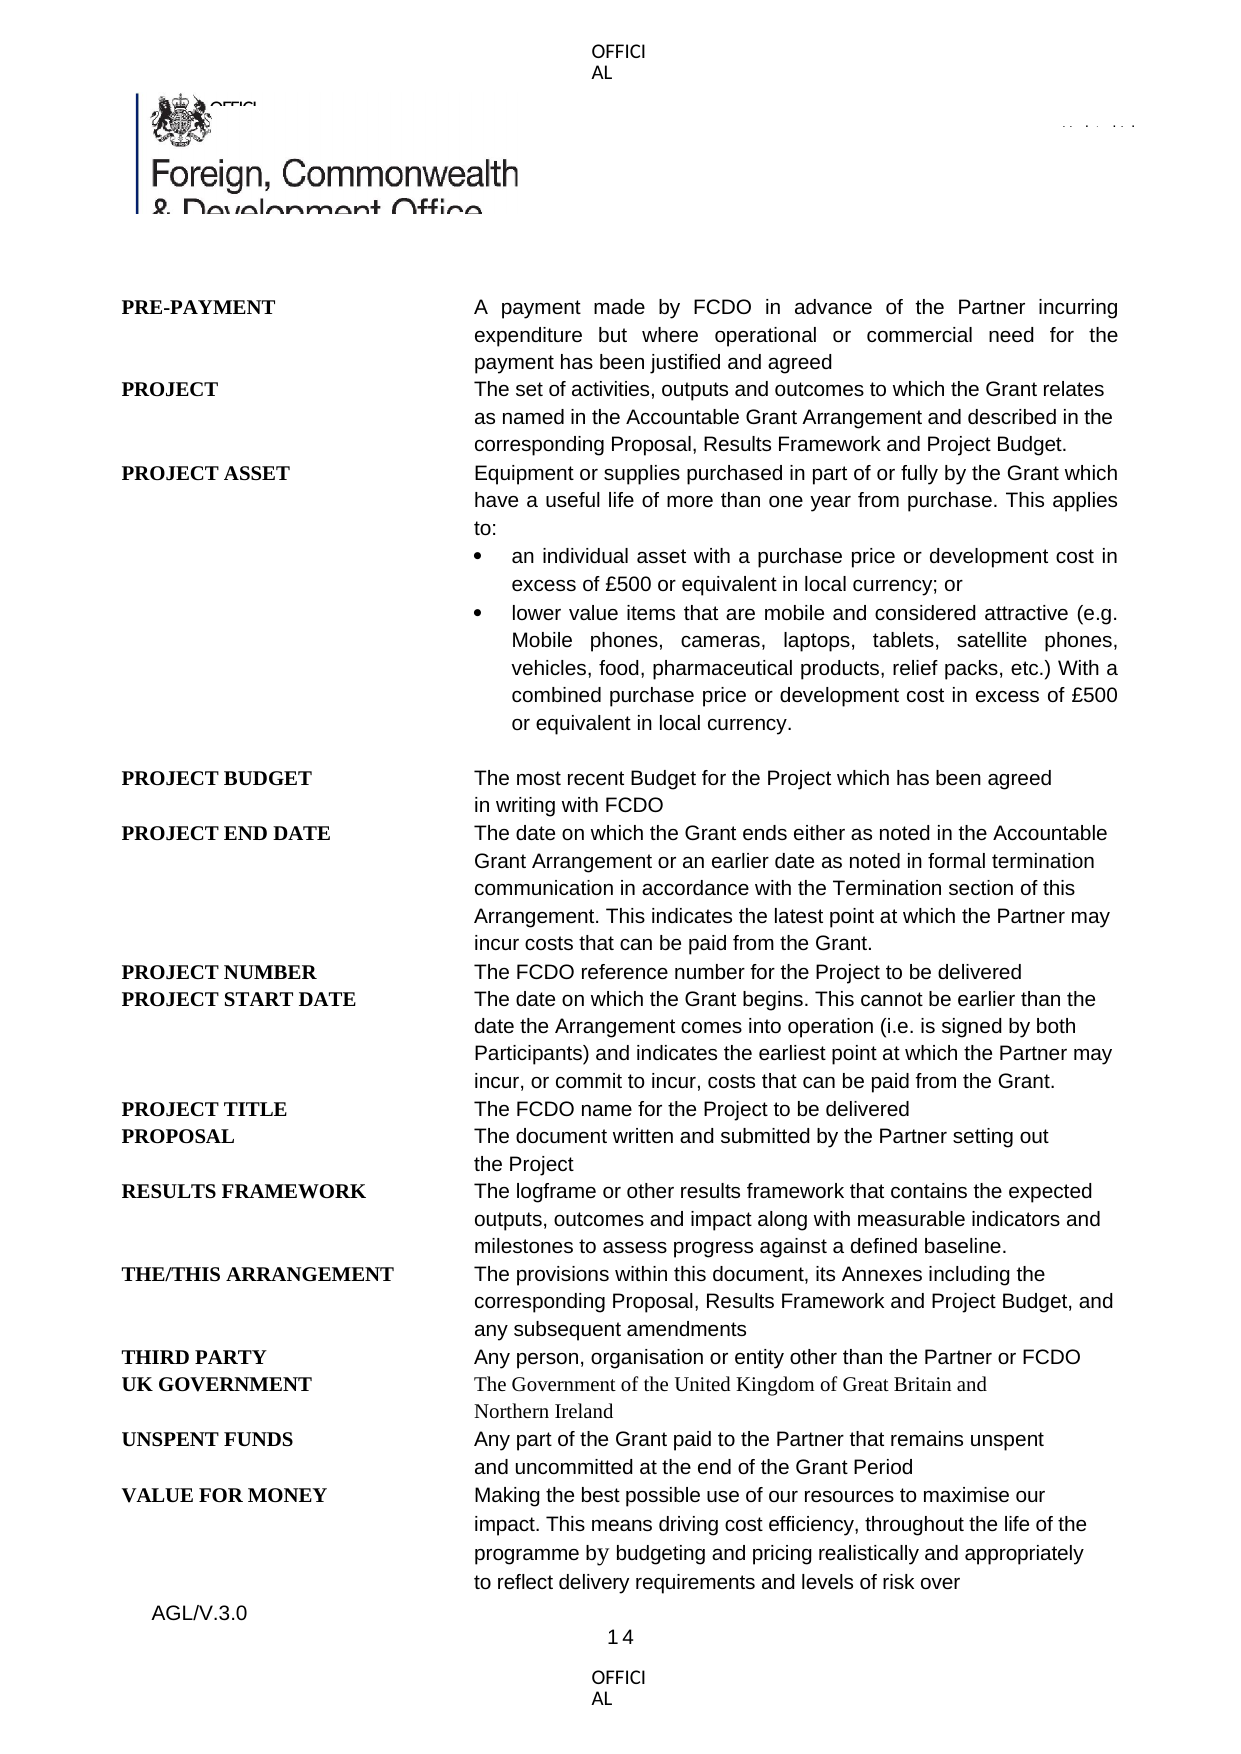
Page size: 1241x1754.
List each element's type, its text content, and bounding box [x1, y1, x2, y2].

text PROPOSAL The document written and submitted by the Partner setting out the Project [121, 1122, 1081, 1177]
text RESULTS FRAMEWORK The logframe or other results framework that contains the expected outputs, outcomes and impact along with measurable indicators and milestones to assess progress against a defined baseline. [121, 1177, 1104, 1259]
list an individual asset with a purchase price or development cost in excess of £500 or equivalent in local currency; or [474, 542, 1119, 597]
text PROJECT END DATE The date on which the Grant ends either as noted in the Accountable Grant Arrangement or an earlier date as noted in formal termination communication in accordance with the Termination section of this Arrangement. This indicates the latest point at which the Partner may incur costs that can be paid from the Grant. [121, 819, 1119, 956]
text PROJECT TITLE The FCDO name for the Project to be delivered [121, 1097, 1119, 1121]
text PROJECT The set of activities, outputs and outcomes to which the Grant relates as named in the Accountable Grant Arrangement and described in the corresponding Proposal, Results Framework and Project Budget. [121, 375, 1119, 457]
picture [135, 92, 518, 214]
text AGL/V.3.0 [151, 1603, 1119, 1625]
text THIRD PARTY Any person, organisation or entity other than the Partner or FCDO [121, 1345, 1119, 1369]
text PROJECT NUMBER The FCDO reference number for the Project to be delivered [121, 960, 1119, 984]
text 14 [121, 1626, 1119, 1649]
text PRE-PAYMENT A payment made by FCDO in advance of the Partner incurring expenditure but where operational or commercial need for the payment has been justified and agreed [121, 293, 1119, 375]
text THE/THIS ARRANGEMENT The provisions within this document, its Annexes including the corresponding Proposal, Results Framework and Project Budget, and any subsequent amendments [121, 1259, 1119, 1342]
list lower value items that are mobile and considered attractive (e.g. Mobile phones, cameras, laptops, tablets, satellite phones, vehicles, food, pharmaceutical products, relief packs, etc.) With a combined purchase price or development cost in excess of £500 or equivalent in local currency. [474, 598, 1119, 736]
text PROJECT BUDGET The most recent Budget for the Project which has been agreed in writing with FCDO [121, 763, 1074, 818]
text OFFICIAL [209, 98, 267, 105]
text VALUE FOR MONEY Making the best possible use of our resources to maximise our impact. This means driving cost efficiency, throughout the life of the programme by budgeting and pricing realistically and appropriately to reflect delivery requirements and levels of risk over [121, 1480, 1096, 1595]
text PROJECT START DATE The date on which the Grant begins. This cannot be earlier than the date the Arrangement comes into operation (i.e. is signed by both Participants) and indicates the earliest point at which the Partner may incur, or commit to incur, costs that can be paid from the Grant. [121, 984, 1119, 1094]
text UNSPENT FUNDS Any part of the Grant paid to the Partner that remains unspent and uncommitted at the end of the Grant Period [121, 1425, 1081, 1480]
text UK GOVERNMENT The Government of the United Kingdom of Great Britain and Northern Ireland [121, 1369, 1066, 1424]
text PROJECT ASSET Equipment or supplies purchased in part of or fully by the Grant which have a useful life of more than one year from purchase. This applies to: [121, 458, 1119, 540]
